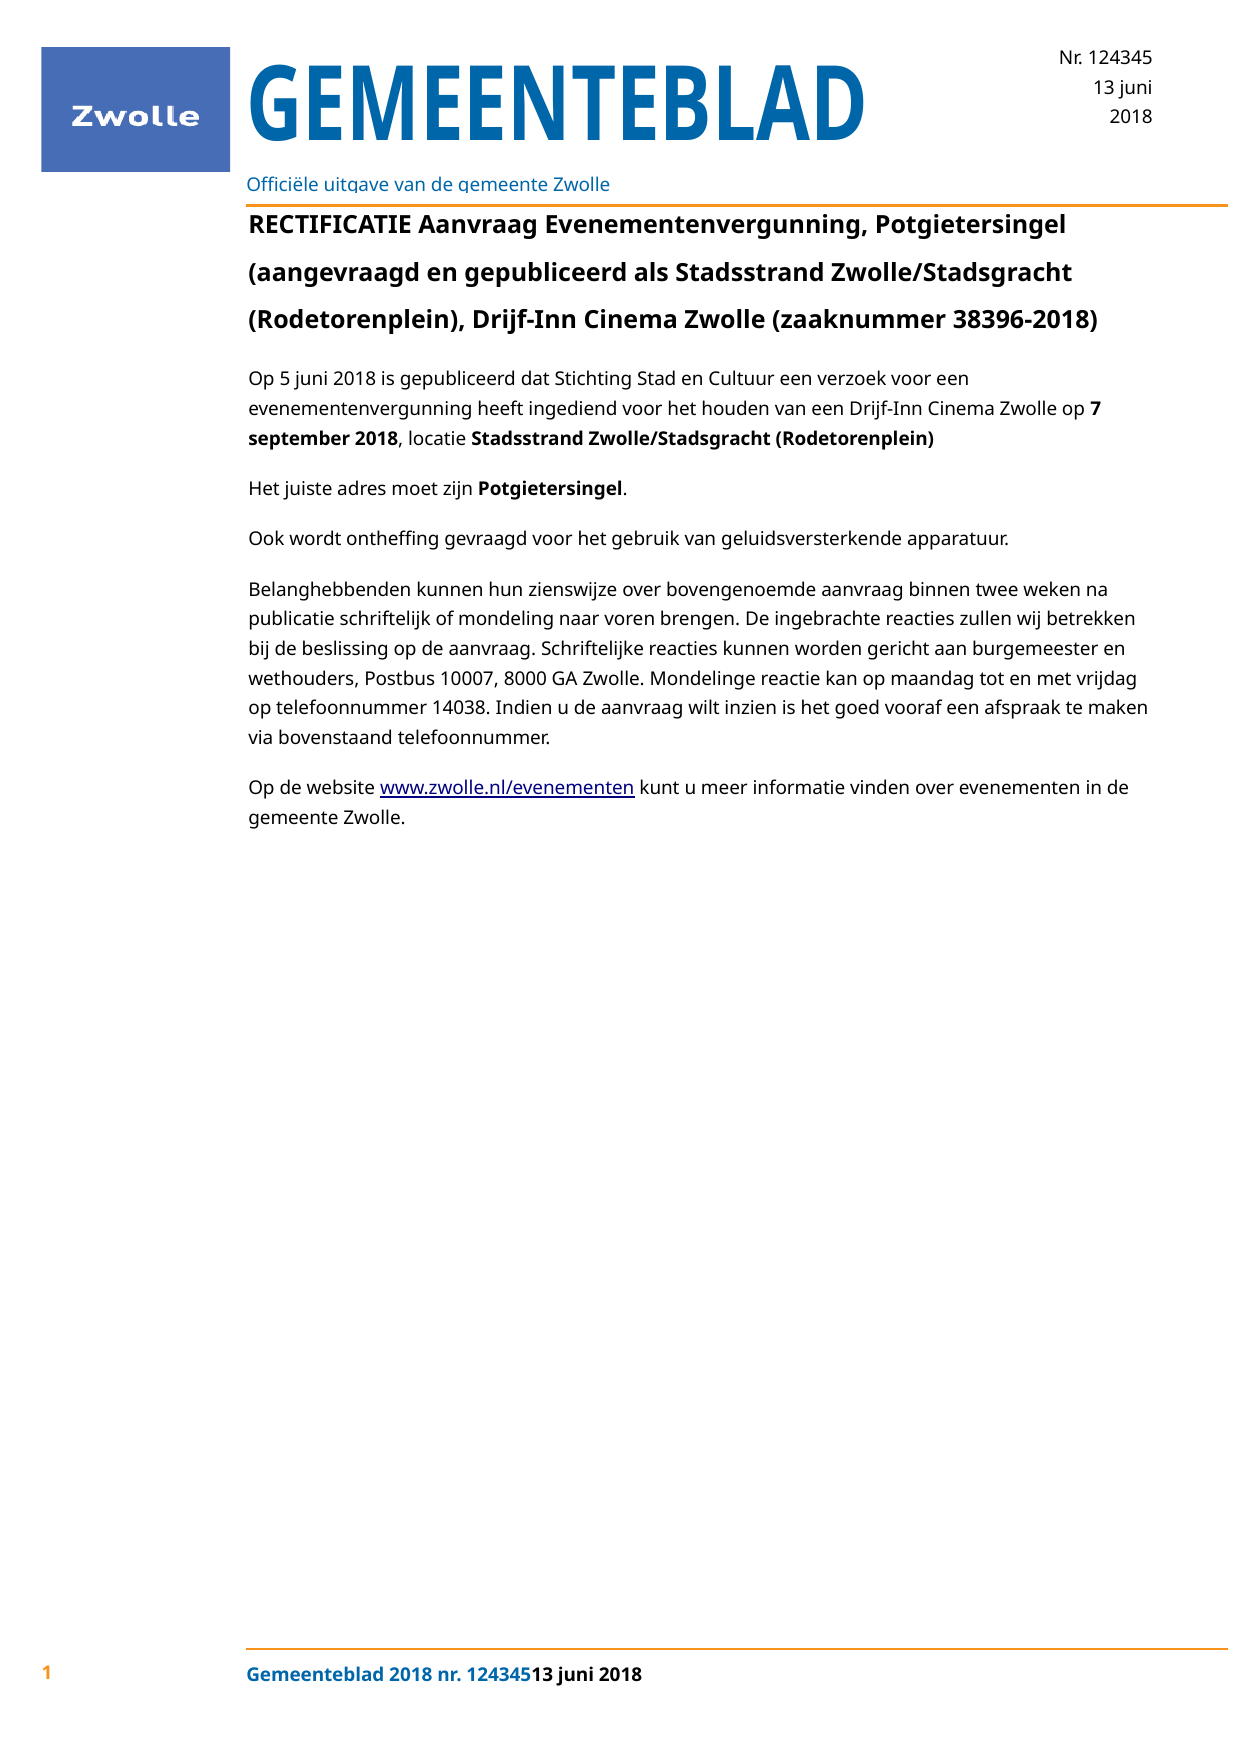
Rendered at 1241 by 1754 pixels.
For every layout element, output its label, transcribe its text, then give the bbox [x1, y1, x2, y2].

text RECTIFICATIE Aanvraag Evenementenvergunning, Potgietersingel (aangevraagd en gepubliceerd als Stadsstrand Zwolle/Stadsgracht (Rodetorenplein), Drijf-Inn Cinema Zwolle (zaaknummer 38396-2018) [248, 207, 1152, 336]
text Op 5 juni 2018 is gepubliceerd dat Stichting Stad en Cultuur een verzoek voor een evenementenvergunning heeft ingediend voor het houden van een Drijf-Inn Cinema Zwolle op 7 september 2018, locatie Stadsstrand Zwolle/Stadsgracht (Rodetorenplein) [248, 366, 1152, 450]
text Op de website www.zwolle.nl/evenementen kunt u meer informatie vinden over evenementen in de gemeente Zwolle. [248, 774, 1152, 829]
text Het juiste adres moet zijn Potgietersingel. [248, 475, 1152, 501]
text Belanghebbenden kunnen hun zienswijze over bovengenoemde aanvraag binnen twee weken na publicatie schriftelijk of mondeling naar voren brengen. De ingebrachte reacties zullen wij betrekken bij de beslissing op de aanvraag. Schriftelijke reacties kunnen worden gericht aan burgemeester en wethouders, Postbus 10007, 8000 GA Zwolle. Mondelinge reactie kan op maandag tot en met vrijdag op telefoonnummer 14038. Indien u de aanvraag wilt inzien is het goed vooraf een afspraak te maken via bovenstaand telefoonnummer. [248, 576, 1152, 749]
text Ook wordt ontheffing gevraagd voor het gebruik van geluidsversterkende apparatuur. [248, 526, 1152, 551]
picture [41, 47, 231, 172]
